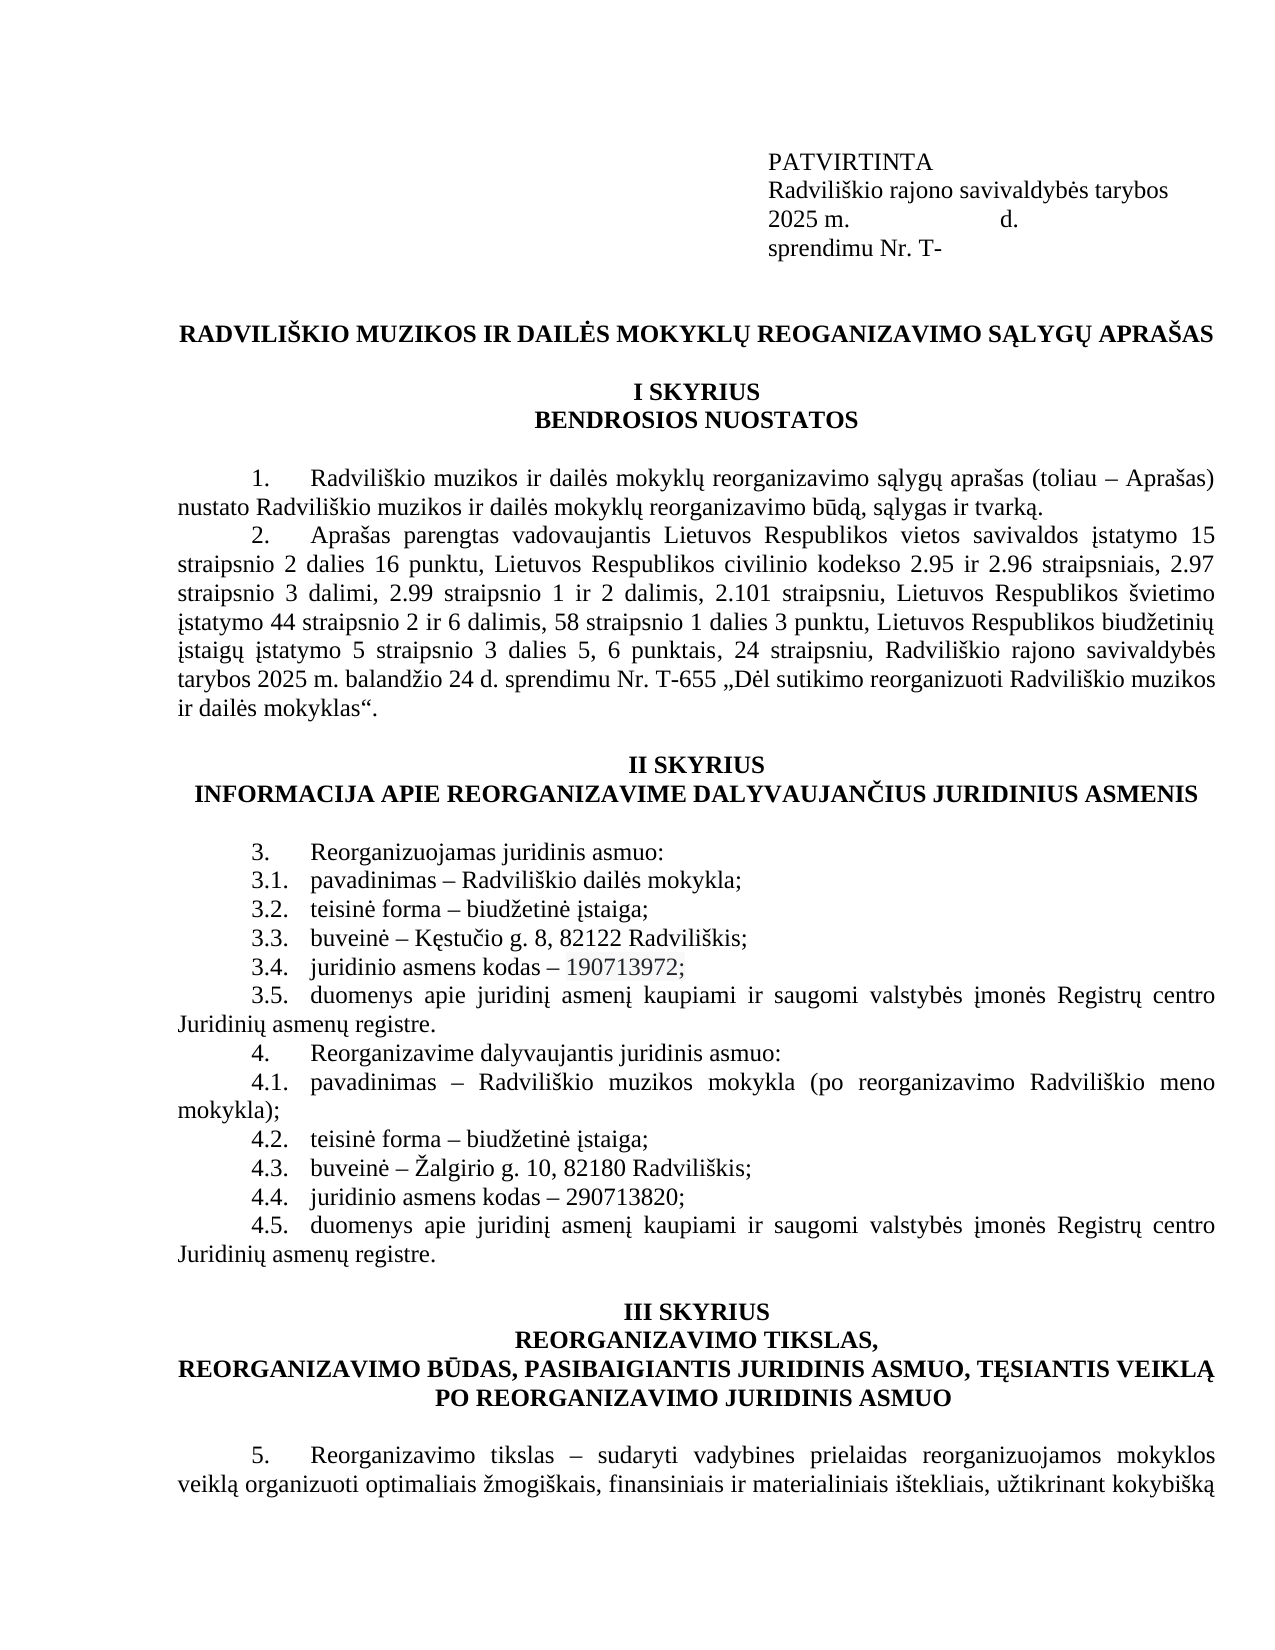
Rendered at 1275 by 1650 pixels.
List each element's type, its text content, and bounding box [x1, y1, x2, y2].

text III SKYRIUS [177, 1297, 1216, 1326]
text 3.3. buveinė – Kęstučio g. 8, 82122 Radviliškis; [177, 923, 1216, 952]
text RADVILIŠKIO MUZIKOS IR DAILĖS MOKYKLŲ REOGANIZAVIMO SĄLYGŲ APRAŠAS [177, 319, 1216, 348]
text 4.1. pavadinimas – Radviliškio muzikos mokykla (po reorganizavimo Radviliškio meno mokykla); [177, 1067, 1216, 1124]
text 3.2. teisinė forma – biudžetinė įstaiga; [177, 894, 1216, 923]
text 1. Radviliškio muzikos ir dailės mokyklų reorganizavimo sąlygų aprašas (toliau – Aprašas) nustato Radviliškio muzikos ir dailės mokyklų reorganizavimo būdą, sąlygas ir tvarką. [177, 463, 1216, 521]
text I SKYRIUS [177, 377, 1216, 406]
text 3.4. juridinio asmens kodas – 190713972; [177, 952, 1216, 981]
text 2025 m. d. [768, 204, 1216, 233]
text 4. Reorganizavime dalyvaujantis juridinis asmuo: [177, 1038, 1216, 1067]
text 4.5. duomenys apie juridinį asmenį kaupiami ir saugomi valstybės įmonės Registrų centro Juridinių asmenų registre. [177, 1211, 1216, 1268]
text INFORMACIJA APIE REORGANIZAVIME DALYVAUJANČIUS JURIDINIUS ASMENIS [177, 779, 1216, 808]
text 5. Reorganizavimo tikslas – sudaryti vadybines prielaidas reorganizuojamos mokyklos veiklą organizuoti optimaliais žmogiškais, finansiniais ir materialiniais ištekliais, užtikrinant kokybišką [177, 1441, 1216, 1498]
text 4.2. teisinė forma – biudžetinė įstaiga; [177, 1124, 1216, 1153]
text 4.4. juridinio asmens kodas – 290713820; [177, 1182, 1216, 1211]
text 3.1. pavadinimas – Radviliškio dailės mokykla; [177, 866, 1216, 894]
text 4.3. buveinė – Žalgirio g. 10, 82180 Radviliškis; [177, 1153, 1216, 1182]
text PATVIRTINTA [768, 147, 1216, 176]
text 3. Reorganizuojamas juridinis asmuo: [177, 837, 1216, 866]
text REORGANIZAVIMO TIKSLAS, [177, 1326, 1216, 1354]
text BENDROSIOS NUOSTATOS [177, 406, 1216, 434]
text 3.5. duomenys apie juridinį asmenį kaupiami ir saugomi valstybės įmonės Registrų centro Juridinių asmenų registre. [177, 981, 1216, 1038]
text sprendimu Nr. T- [768, 233, 1216, 262]
text Radviliškio rajono savivaldybės tarybos [768, 176, 1216, 204]
text REORGANIZAVIMO BŪDAS, PASIBAIGIANTIS JURIDINIS ASMUO, TĘSIANTIS VEIKLĄ PO REORGANIZAVIMO JURIDINIS ASMUO [177, 1354, 1216, 1412]
text 2. Aprašas parengtas vadovaujantis Lietuvos Respublikos vietos savivaldos įstatymo 15 straipsnio 2 dalies 16 punktu, Lietuvos Respublikos civilinio kodekso 2.95 ir 2.96 straipsniais, 2.97 straipsnio 3 dalimi, 2.99 straipsnio 1 ir 2 dalimis, 2.101 straipsniu, Lietuvos Respublikos švietimo įstatymo 44 straipsnio 2 ir 6 dalimis, 58 straipsnio 1 dalies 3 punktu, Lietuvos Respublikos biudžetinių įstaigų įstatymo 5 straipsnio 3 dalies 5, 6 punktais, 24 straipsniu, Radviliškio rajono savivaldybės tarybos 2025 m. balandžio 24 d. sprendimu Nr. T-655 „Dėl sutikimo reorganizuoti Radviliškio muzikos ir dailės mokyklas“. [177, 521, 1216, 722]
text II SKYRIUS [177, 751, 1216, 779]
